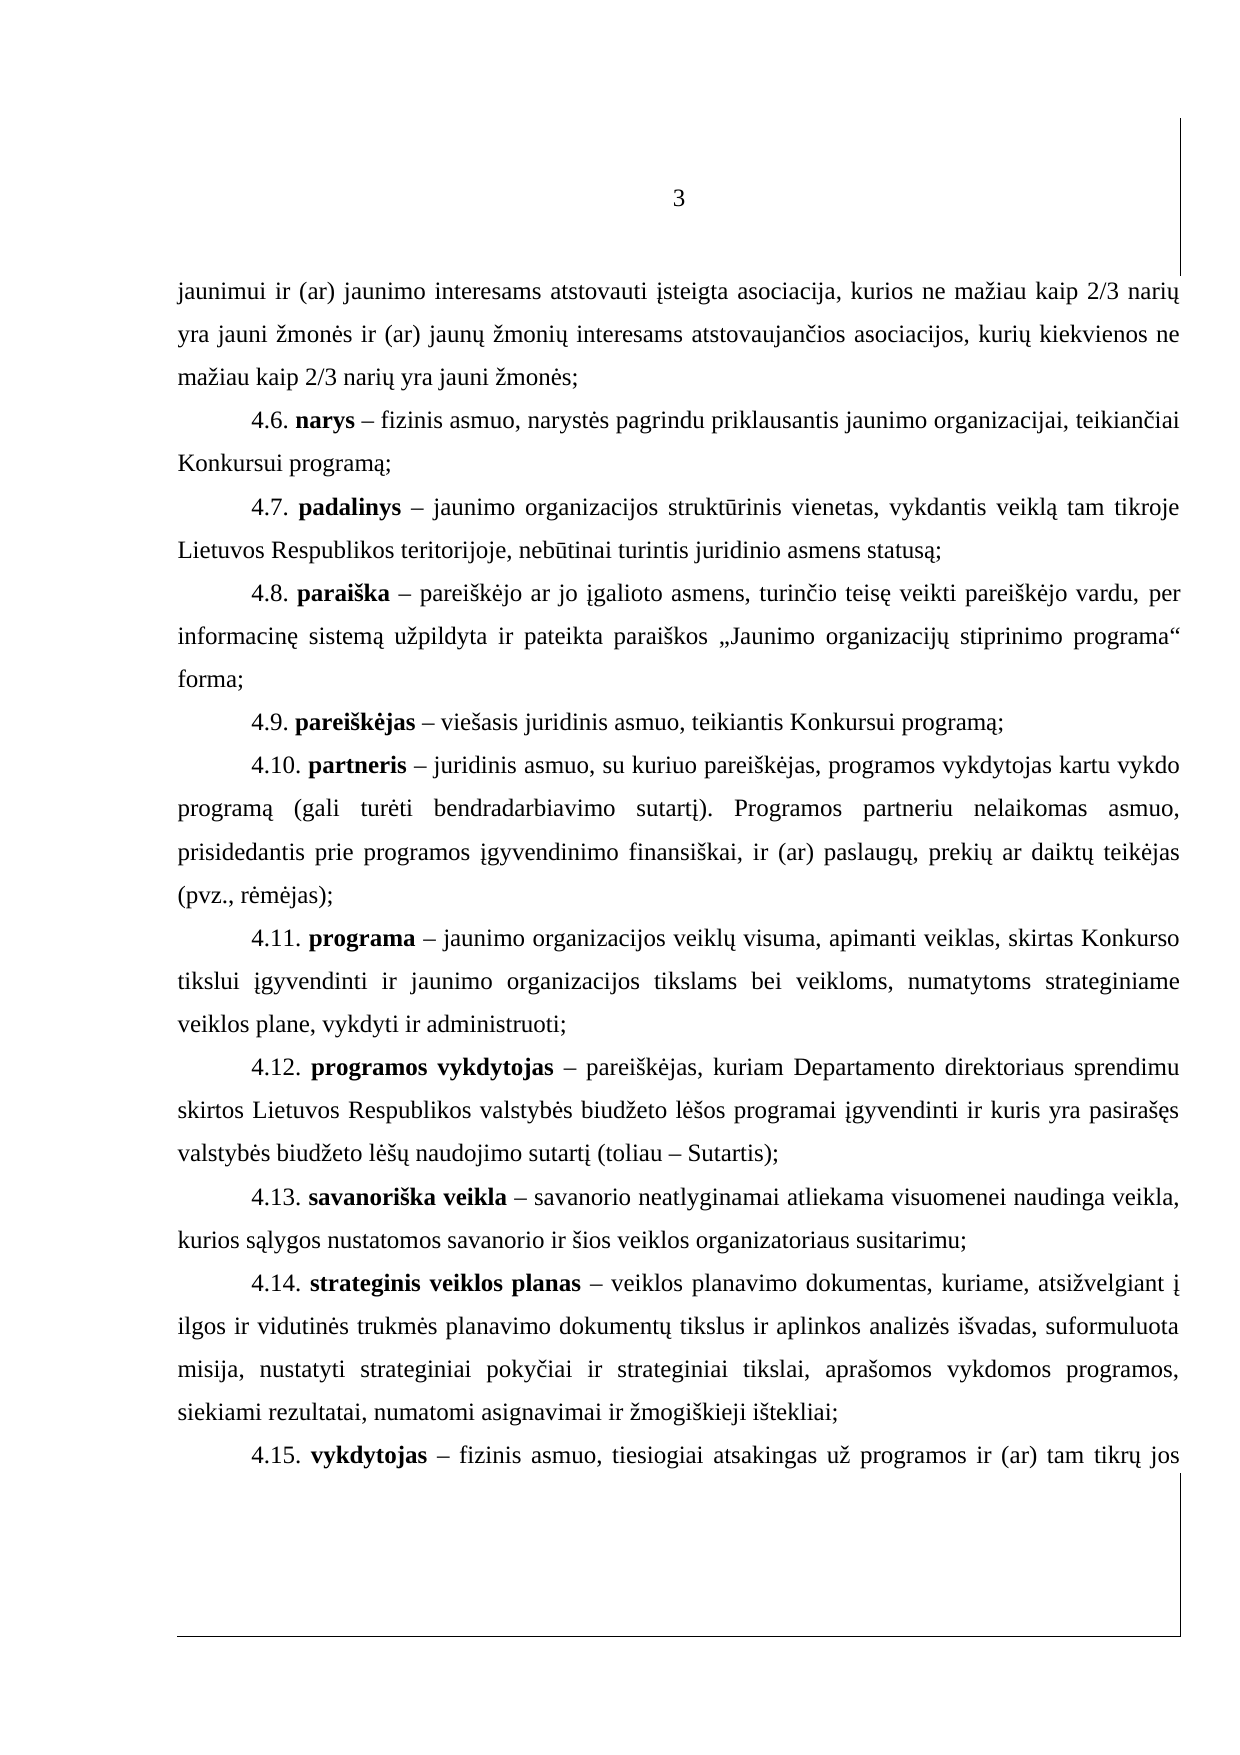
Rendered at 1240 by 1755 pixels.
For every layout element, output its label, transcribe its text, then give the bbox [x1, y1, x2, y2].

text 4.10. partneris – juridinis asmuo, su kuriuo pareiškėjas, programos vykdytojas kartu vykdo programą (gali turėti bendradarbiavimo sutartį). Programos partneriu nelaikomas asmuo, prisidedantis prie programos įgyvendinimo finansiškai, ir (ar) paslaugų, prekių ar daiktų teikėjas (pvz., rėmėjas); [177, 750, 1181, 908]
text 4.7. padalinys – jaunimo organizacijos struktūrinis vienetas, vykdantis veiklą tam tikroje Lietuvos Respublikos teritorijoje, nebūtinai turintis juridinio asmens statusą; [177, 492, 1181, 563]
text 4.8. paraiška – pareiškėjo ar jo įgalioto asmens, turinčio teisę veikti pareiškėjo vardu, per informacinę sistemą užpildyta ir pateikta paraiškos „Jaunimo organizacijų stiprinimo programa“ forma; [177, 578, 1181, 693]
text 4.15. vykdytojas – fizinis asmuo, tiesiogiai atsakingas už programos ir (ar) tam tikrų jos [177, 1440, 1181, 1469]
text 4.12. programos vykdytojas – pareiškėjas, kuriam Departamento direktoriaus sprendimu skirtos Lietuvos Respublikos valstybės biudžeto lėšos programai įgyvendinti ir kuris yra pasirašęs valstybės biudžeto lėšų naudojimo sutartį (toliau – Sutartis); [177, 1052, 1181, 1167]
text jaunimui ir (ar) jaunimo interesams atstovauti įsteigta asociacija, kurios ne mažiau kaip 2/3 narių yra jauni žmonės ir (ar) jaunų žmonių interesams atstovaujančios asociacijos, kurių kiekvienos ne mažiau kaip 2/3 narių yra jauni žmonės; [177, 276, 1181, 391]
text 4.11. programa – jaunimo organizacijos veiklų visuma, apimanti veiklas, skirtas Konkurso tikslui įgyvendinti ir jaunimo organizacijos tikslams bei veikloms, numatytoms strateginiame veiklos plane, vykdyti ir administruoti; [177, 923, 1181, 1038]
text 4.6. narys – fizinis asmuo, narystės pagrindu priklausantis jaunimo organizacijai, teikiančiai Konkursui programą; [177, 405, 1181, 477]
text 4.14. strateginis veiklos planas – veiklos planavimo dokumentas, kuriame, atsižvelgiant į ilgos ir vidutinės trukmės planavimo dokumentų tikslus ir aplinkos analizės išvadas, suformuluota misija, nustatyti strateginiai pokyčiai ir strateginiai tikslai, aprašomos vykdomos programos, siekiami rezultatai, numatomi asignavimai ir žmogiškieji ištekliai; [177, 1268, 1181, 1426]
text 4.13. savanoriška veikla – savanorio neatlyginamai atliekama visuomenei naudinga veikla, kurios sąlygos nustatomos savanorio ir šios veiklos organizatoriaus susitarimu; [177, 1182, 1181, 1253]
text 4.9. pareiškėjas – viešasis juridinis asmuo, teikiantis Konkursui programą; [177, 707, 1181, 736]
